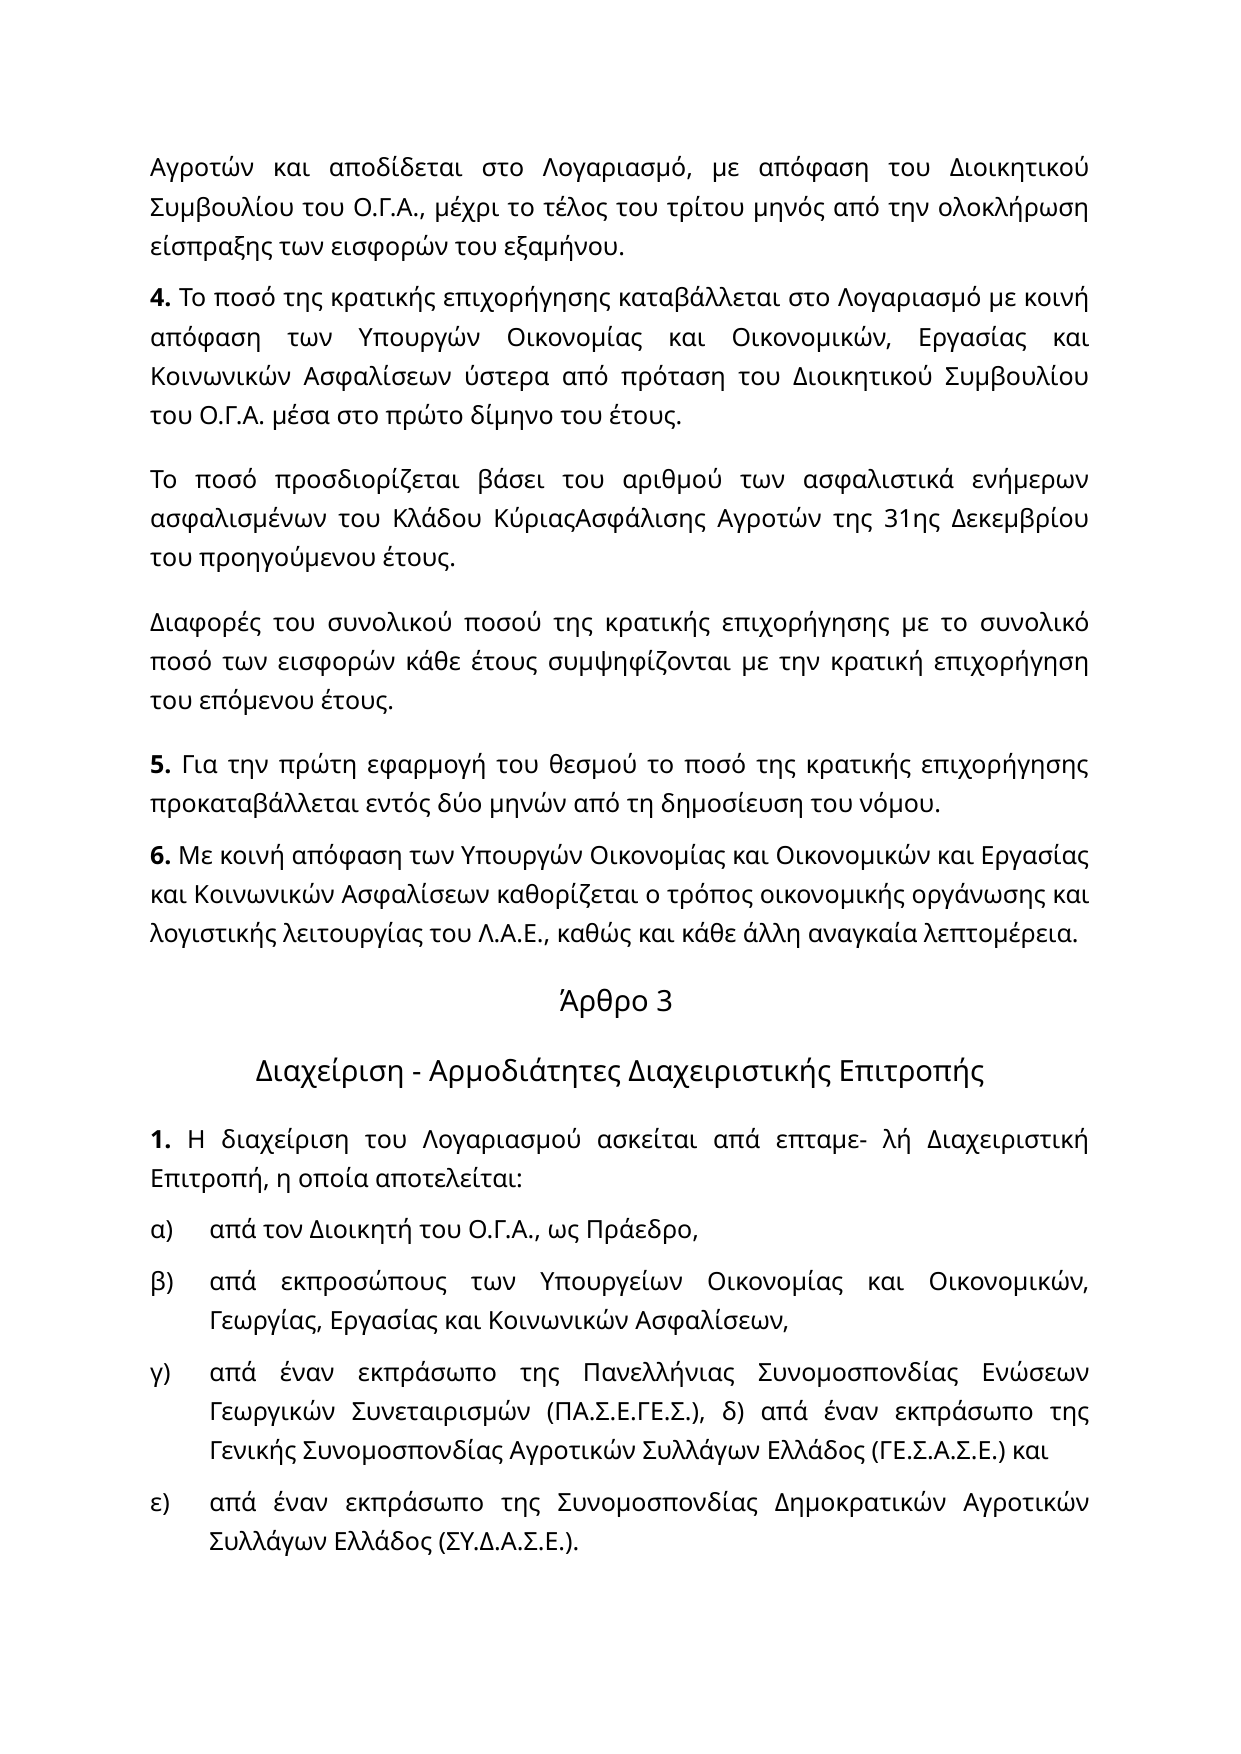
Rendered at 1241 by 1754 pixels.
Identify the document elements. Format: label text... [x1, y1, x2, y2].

text Διαφορές του συνολικού ποσού της κρατικής επιχορήγησης με το συνολικό ποσό των εισφορών κάθε έτους συμψηφίζονται με την κρατική επιχορήγηση του επόμενου έτους. [150, 604, 1090, 717]
text 4. Το ποσό της κρατικής επιχορήγησης καταβάλλεται στο Λογαριασμό με κοινή απόφαση των Υπουργών Οικονομίας και Οικονομικών, Εργασίας και Κοινωνικών Ασφαλίσεων ύστερα από πρόταση του Διοικητικού Συμβουλίου του Ο.Γ.Α. μέσα στο πρώτο δίμηνο του έτους. [150, 280, 1090, 432]
text Το ποσό προσδιορίζεται βάσει του αριθμού των ασφαλιστικά ενήμερων ασφαλισμένων του Κλάδου ΚύριαςΑσφάλισης Αγροτών της 31ης Δεκεμβρίου του προηγούμενου έτους. [150, 462, 1090, 574]
text 5. Για την πρώτη εφαρμογή του θεσμού το ποσό της κρατικής επιχορήγησης προκαταβάλλεται εντός δύο μηνών από τη δημοσίευση του νόμου. [150, 747, 1090, 820]
text 1. Η διαχείριση του Λογαριασμού ασκείται απά επταμε- λή Διαχειριστική Επιτροπή, η οποία αποτελείται: [150, 1121, 1090, 1194]
subtitle Άρθρο 3 [150, 980, 1090, 1020]
text 6. Με κοινή απόφαση των Υπουργών Οικονομίας και Οικονομικών και Εργασίας και Κοινωνικών Ασφαλίσεων καθορίζεται ο τρόπος οικονομικής οργάνωσης και λογιστικής λειτουργίας του Λ.Α.Ε., καθώς και κάθε άλλη αναγκαία λεπτομέρεια. [150, 837, 1090, 950]
text Αγροτών και αποδίδεται στο Λογαριασμό, με απόφαση του Διοικητικού Συμβουλίου του Ο.Γ.Α., μέχρι το τέλος του τρίτου μηνός από την ολοκλήρωση είσπραξης των εισφορών του εξαμήνου. [150, 150, 1090, 262]
list β) απά εκπροσώπους των Υπουργείων Οικονομίας και Οικονομικών, Γεωργίας, Εργασίας και Κοινωνικών Ασφαλίσεων, [150, 1264, 1090, 1337]
list ε) απά έναν εκπράσωπο της Συνομοσπονδίας Δημοκρατικών Αγροτικών Συλλάγων Ελλάδος (ΣΥ.Δ.Α.Σ.Ε.). [150, 1484, 1090, 1558]
list γ) απά έναν εκπράσωπο της Πανελλήνιας Συνομοσπονδίας Ενώσεων Γεωργικών Συνεταιρισμών (ΠΑ.Σ.Ε.ΓΕ.Σ.), δ) απά έναν εκπράσωπο της Γενικής Συνομοσπονδίας Αγροτικών Συλλάγων Ελλάδος (ΓΕ.Σ.Α.Σ.Ε.) και [150, 1354, 1090, 1467]
list α) απά τον Διοικητή του Ο.Γ.Α., ως Πράεδρο, [150, 1212, 1090, 1246]
subtitle Διαχείριση - Αρμοδιάτητες Διαχειριστικής Επιτροπής [150, 1051, 1090, 1090]
